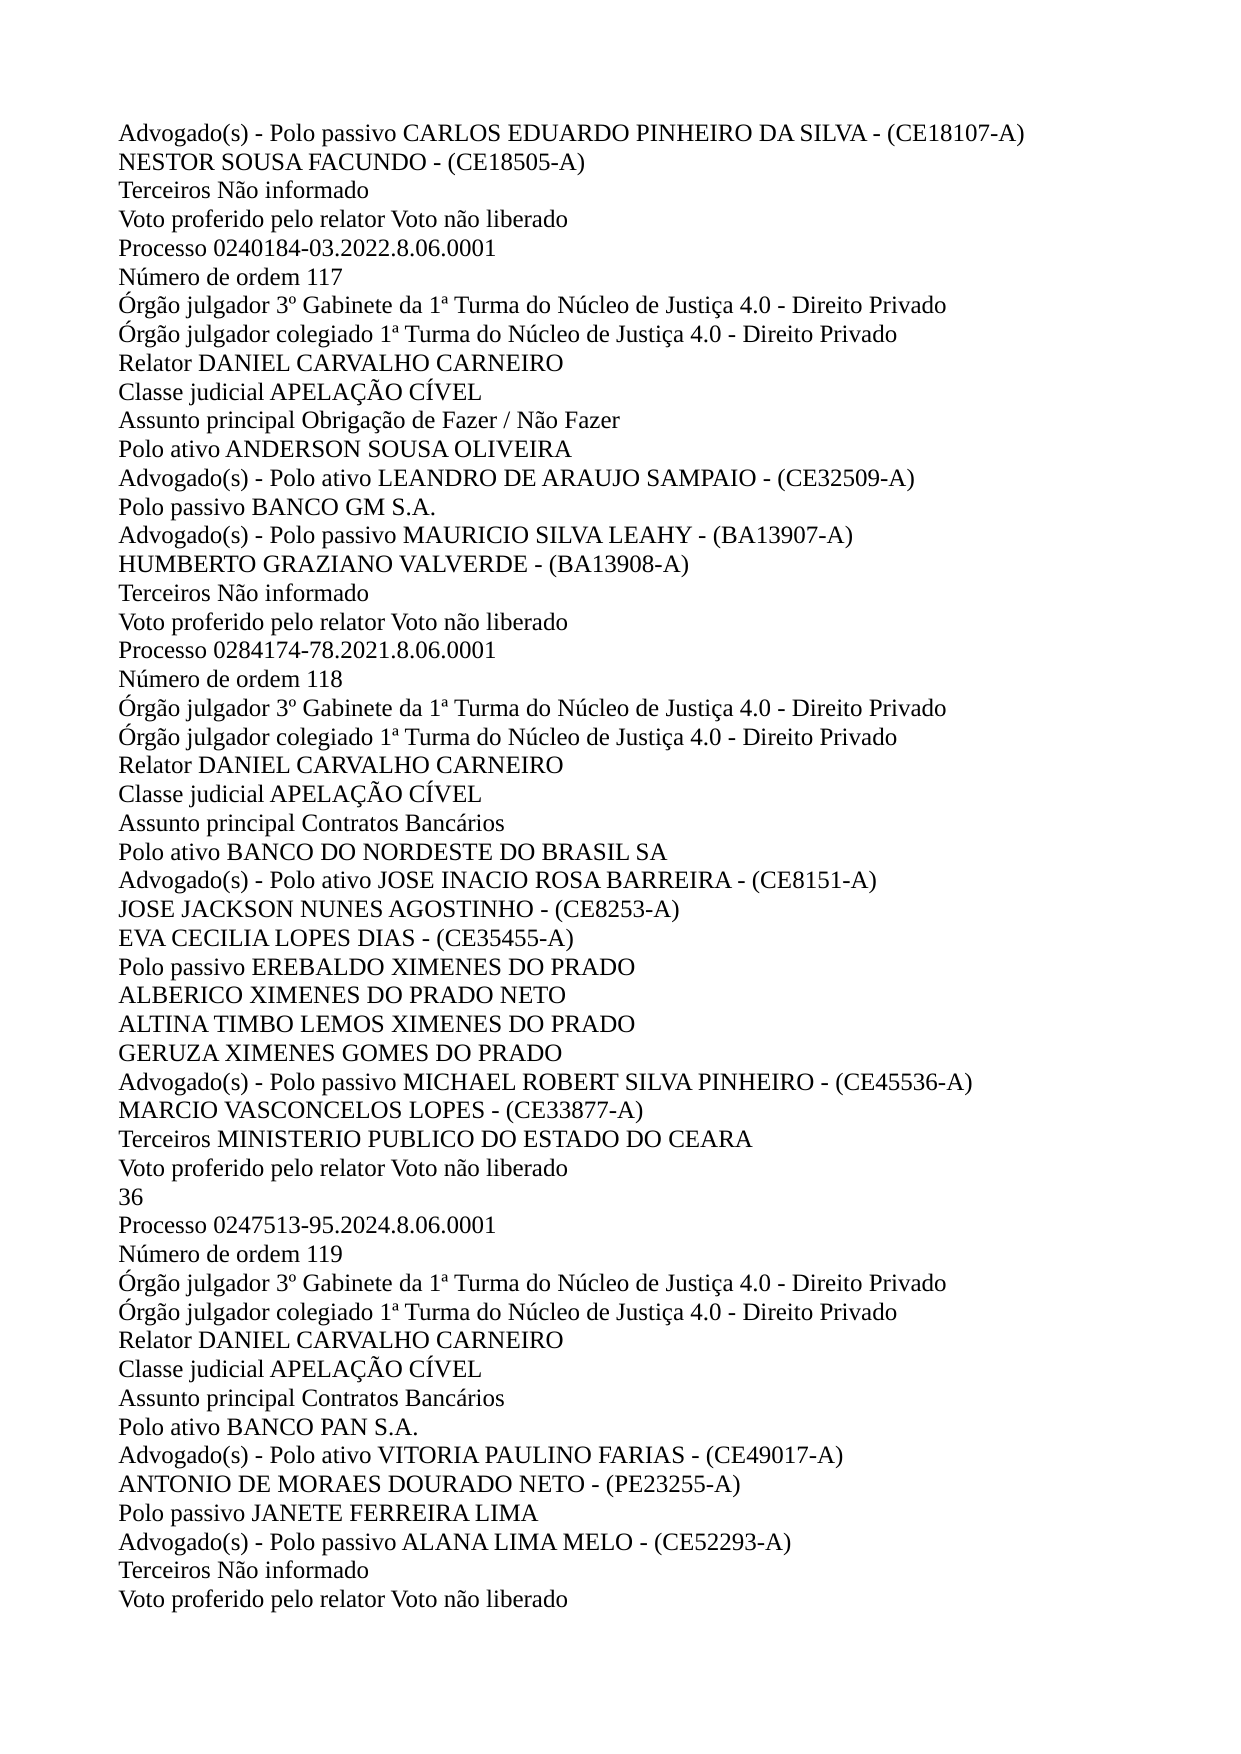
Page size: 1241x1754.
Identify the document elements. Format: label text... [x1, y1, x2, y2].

text Relator DANIEL CARVALHO CARNEIRO [118, 751, 1122, 779]
text Advogado(s) - Polo passivo CARLOS EDUARDO PINHEIRO DA SILVA - (CE18107-A) [118, 118, 1122, 147]
text Advogado(s) - Polo passivo MAURICIO SILVA LEAHY - (BA13907-A) [118, 521, 1122, 549]
text Classe judicial APELAÇÃO CÍVEL [118, 1354, 1122, 1383]
text Órgão julgador 3º Gabinete da 1ª Turma do Núcleo de Justiça 4.0 - Direito Privado [118, 291, 1122, 319]
text Órgão julgador colegiado 1ª Turma do Núcleo de Justiça 4.0 - Direito Privado [118, 722, 1122, 751]
text Assunto principal Contratos Bancários [118, 808, 1122, 837]
text Relator DANIEL CARVALHO CARNEIRO [118, 348, 1122, 377]
text Advogado(s) - Polo passivo MICHAEL ROBERT SILVA PINHEIRO - (CE45536-A) [118, 1067, 1122, 1096]
text Polo ativo BANCO PAN S.A. [118, 1412, 1122, 1441]
text Polo passivo JANETE FERREIRA LIMA [118, 1498, 1122, 1527]
text Processo 0240184-03.2022.8.06.0001 [118, 233, 1122, 262]
text Relator DANIEL CARVALHO CARNEIRO [118, 1326, 1122, 1354]
text JOSE JACKSON NUNES AGOSTINHO - (CE8253-A) [118, 894, 1122, 923]
text Classe judicial APELAÇÃO CÍVEL [118, 779, 1122, 808]
text Órgão julgador 3º Gabinete da 1ª Turma do Núcleo de Justiça 4.0 - Direito Privado [118, 1268, 1122, 1297]
text Número de ordem 117 [118, 262, 1122, 291]
text Processo 0284174-78.2021.8.06.0001 [118, 636, 1122, 664]
text Órgão julgador 3º Gabinete da 1ª Turma do Núcleo de Justiça 4.0 - Direito Privado [118, 693, 1122, 722]
text 36 [118, 1182, 1122, 1211]
text Polo passivo EREBALDO XIMENES DO PRADO [118, 952, 1122, 981]
text Polo ativo ANDERSON SOUSA OLIVEIRA [118, 434, 1122, 463]
text Terceiros Não informado [118, 578, 1122, 607]
text Órgão julgador colegiado 1ª Turma do Núcleo de Justiça 4.0 - Direito Privado [118, 1297, 1122, 1326]
text Voto proferido pelo relator Voto não liberado [118, 1584, 1122, 1613]
text NESTOR SOUSA FACUNDO - (CE18505-A) [118, 147, 1122, 176]
text Classe judicial APELAÇÃO CÍVEL [118, 377, 1122, 406]
text Voto proferido pelo relator Voto não liberado [118, 607, 1122, 636]
text Voto proferido pelo relator Voto não liberado [118, 1153, 1122, 1182]
text ALTINA TIMBO LEMOS XIMENES DO PRADO [118, 1009, 1122, 1038]
text HUMBERTO GRAZIANO VALVERDE - (BA13908-A) [118, 549, 1122, 578]
text Número de ordem 119 [118, 1239, 1122, 1268]
text Terceiros Não informado [118, 1556, 1122, 1584]
text EVA CECILIA LOPES DIAS - (CE35455-A) [118, 923, 1122, 952]
text Advogado(s) - Polo ativo LEANDRO DE ARAUJO SAMPAIO - (CE32509-A) [118, 463, 1122, 492]
text Assunto principal Obrigação de Fazer / Não Fazer [118, 406, 1122, 434]
text Polo ativo BANCO DO NORDESTE DO BRASIL SA [118, 837, 1122, 866]
text ANTONIO DE MORAES DOURADO NETO - (PE23255-A) [118, 1469, 1122, 1498]
text MARCIO VASCONCELOS LOPES - (CE33877-A) [118, 1096, 1122, 1124]
text Advogado(s) - Polo passivo ALANA LIMA MELO - (CE52293-A) [118, 1527, 1122, 1556]
text Terceiros Não informado [118, 176, 1122, 204]
text Processo 0247513-95.2024.8.06.0001 [118, 1211, 1122, 1239]
text Órgão julgador colegiado 1ª Turma do Núcleo de Justiça 4.0 - Direito Privado [118, 319, 1122, 348]
text Número de ordem 118 [118, 664, 1122, 693]
text Polo passivo BANCO GM S.A. [118, 492, 1122, 521]
text Terceiros MINISTERIO PUBLICO DO ESTADO DO CEARA [118, 1124, 1122, 1153]
text GERUZA XIMENES GOMES DO PRADO [118, 1038, 1122, 1067]
text Voto proferido pelo relator Voto não liberado [118, 204, 1122, 233]
text Assunto principal Contratos Bancários [118, 1383, 1122, 1412]
text ALBERICO XIMENES DO PRADO NETO [118, 981, 1122, 1009]
text Advogado(s) - Polo ativo JOSE INACIO ROSA BARREIRA - (CE8151-A) [118, 866, 1122, 894]
text Advogado(s) - Polo ativo VITORIA PAULINO FARIAS - (CE49017-A) [118, 1441, 1122, 1469]
